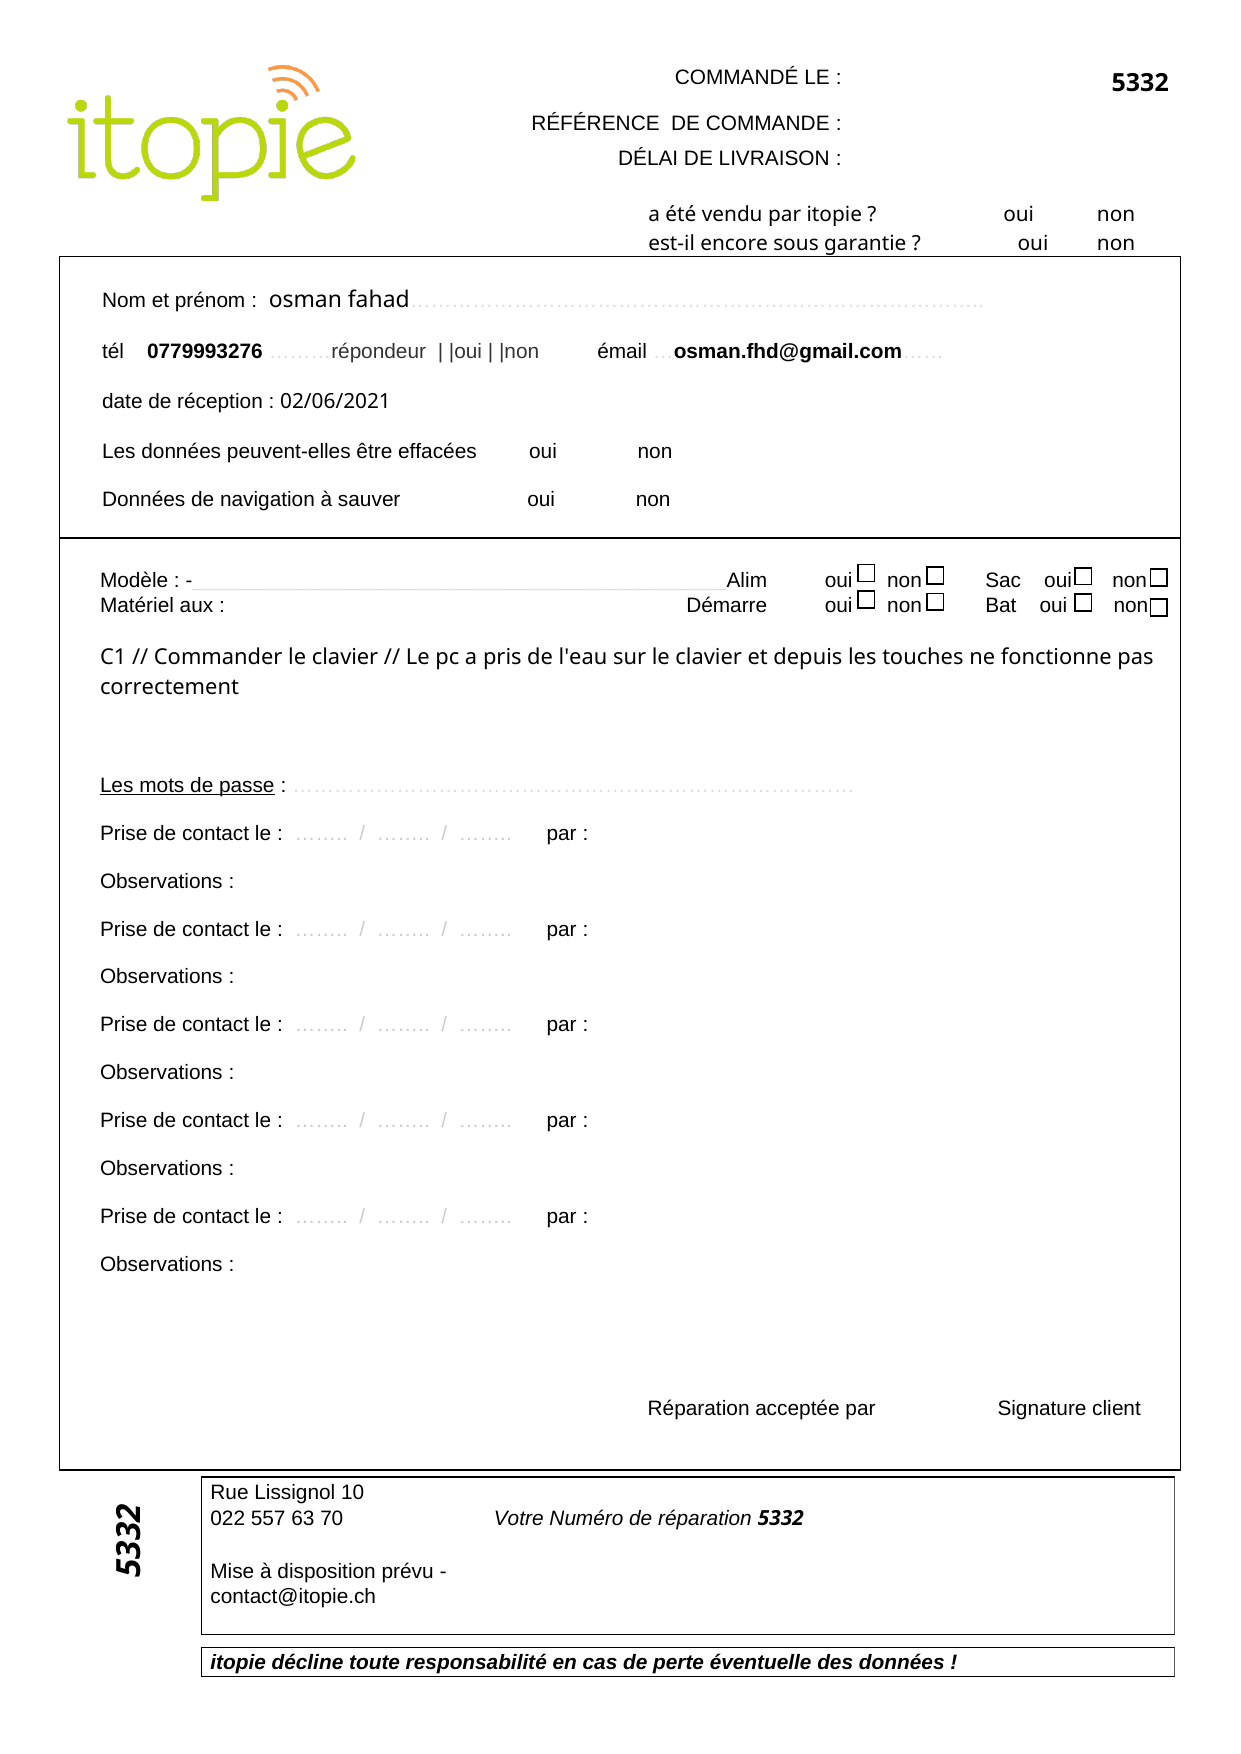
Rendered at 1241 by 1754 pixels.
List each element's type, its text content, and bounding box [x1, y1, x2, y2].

picture [67, 65, 356, 201]
table_header 5332 [59, 1471, 195, 1683]
table_cell [847, 140, 1180, 175]
text date de réception : 02/06/2021 [60, 383, 1180, 415]
text Observations : [60, 1153, 1180, 1180]
text Réparation acceptée par Signature client [60, 1392, 1180, 1419]
text Modèle : - Alim oui non Sac oui non [879, 562, 925, 590]
text Prise de contact le : …….. / …….. / …….. par : [60, 817, 1180, 844]
text Modèle : - Alim oui non Sac oui non [60, 562, 856, 590]
text Nom et prénom : osman fahad……………………………………………………………………….. [60, 280, 1180, 314]
table_header 5332 [847, 59, 1180, 104]
table_header Rue Lissignol 10 022 557 63 70 Votre Numéro de réparation 5332 Mise à disposition prévu - contact@itopie.ch [195, 1471, 1180, 1641]
text Prise de contact le : …….. / …….. / …….. par : [60, 913, 1180, 940]
table_cell RÉFÉRENCE DE COMMANDE : [490, 105, 847, 140]
text Les données peuvent-elles être effacées oui non [60, 436, 1180, 463]
text Observations : [60, 1057, 1180, 1084]
text Matériel aux : Démarre oui non Bat oui non [60, 590, 1180, 617]
text Observations : [60, 865, 1180, 892]
text tél 0779993276 ………répondeur | |oui | |non émail …osman.fhd@gmail.com…… [60, 335, 1180, 362]
table_header COMMANDÉ LE : [490, 59, 847, 104]
text Prise de contact le : …….. / …….. / …….. par : [60, 1105, 1180, 1132]
text Observations : [60, 1249, 1180, 1276]
text Prise de contact le : …….. / …….. / …….. par : [60, 1009, 1180, 1036]
text Les mots de passe : ……………………………………………………………………… [60, 769, 1180, 797]
text Observations : [60, 961, 1180, 988]
table_cell DÉLAI DE LIVRAISON : [490, 140, 847, 175]
table_cell [847, 105, 1180, 140]
text C1 // Commander le clavier // Le pc a pris de l'eau sur le clavier et depuis les touches ne fonctionne pas correctement [60, 638, 1180, 701]
text Modèle : - Alim oui non Sac oui non [948, 562, 1180, 590]
text est-il encore sous garantie ? oui non [59, 228, 1181, 256]
table_cell itopie décline toute responsabilité en cas de perte éventuelle des données ! [195, 1641, 1180, 1683]
text Prise de contact le : …….. / …….. / …….. par : [60, 1201, 1180, 1228]
text a été vendu par itopie ? oui non [59, 199, 1181, 228]
text Données de navigation à sauver oui non [60, 484, 1180, 511]
